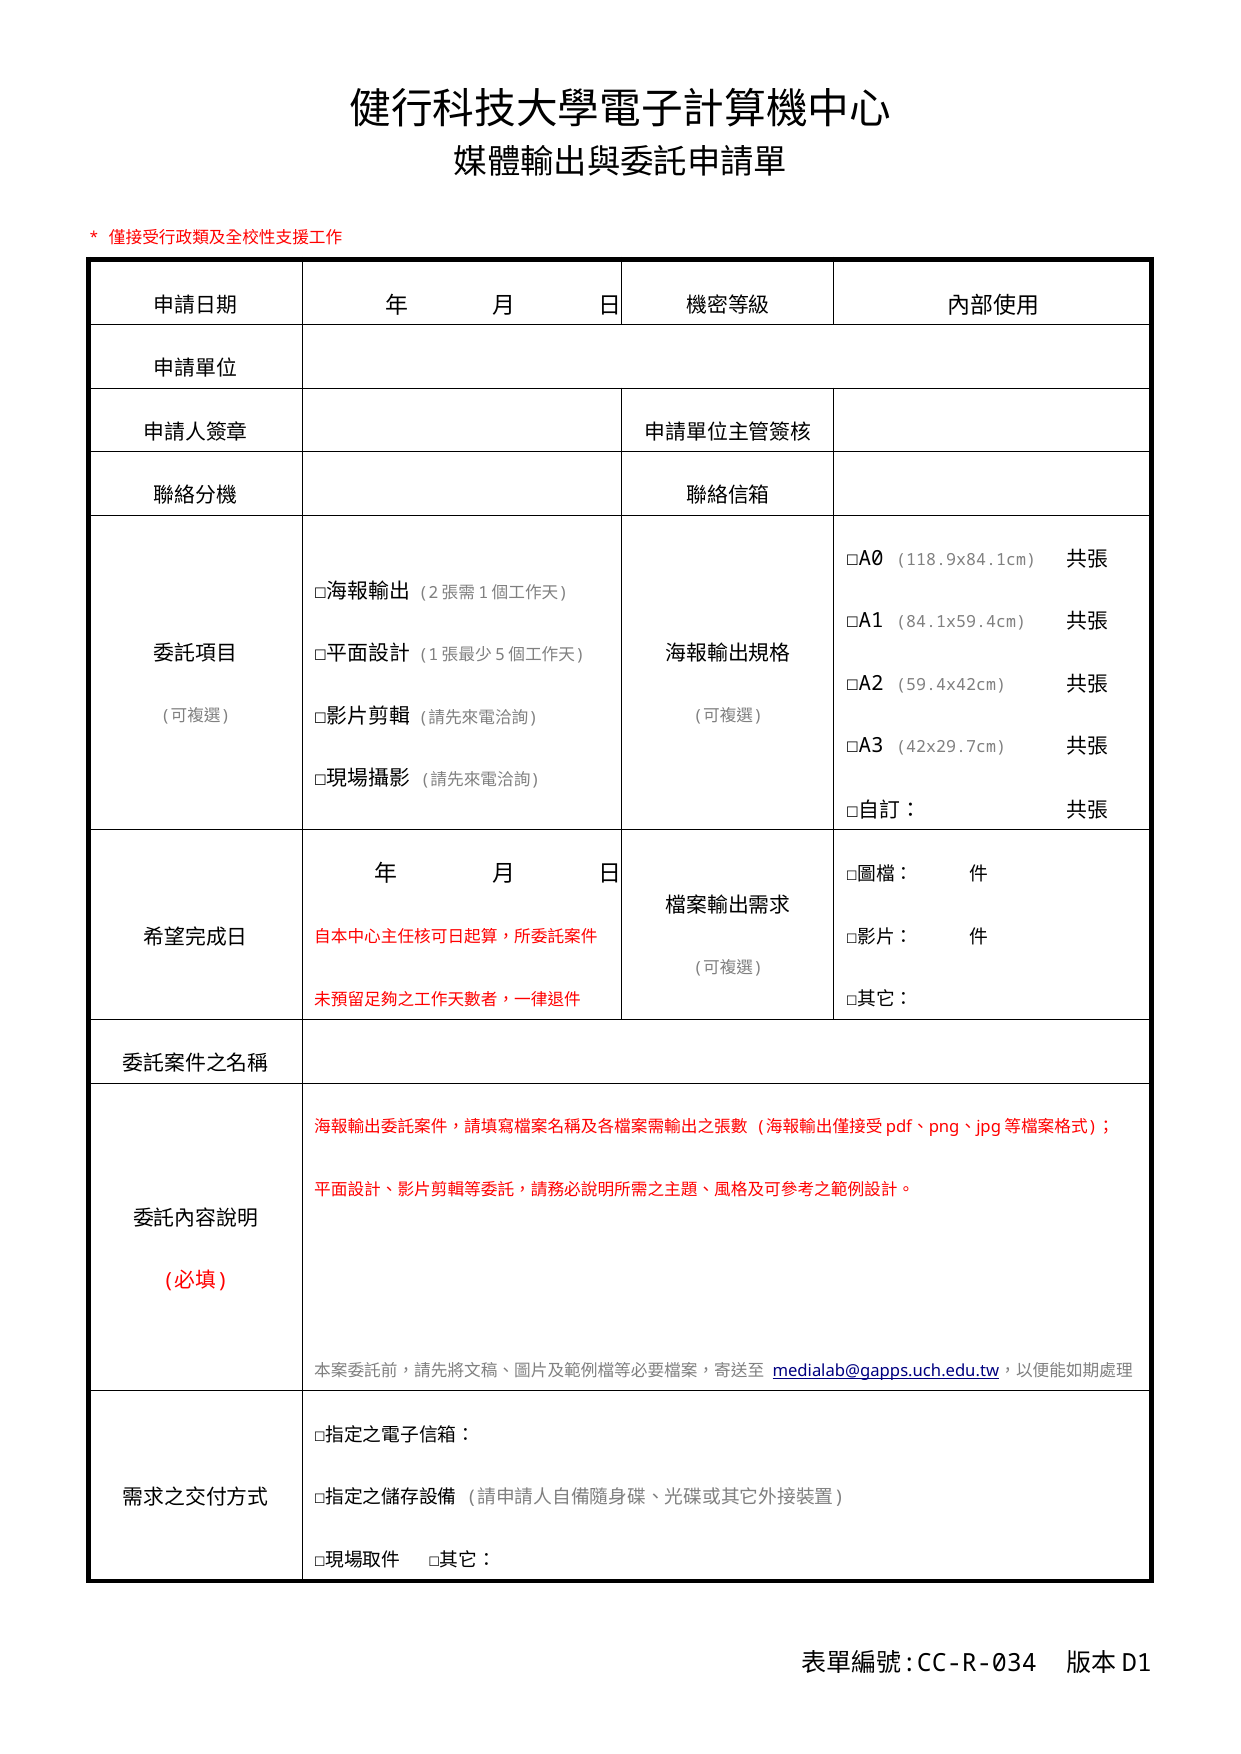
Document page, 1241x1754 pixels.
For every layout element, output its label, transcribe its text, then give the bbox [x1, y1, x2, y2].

table_cell [303, 325, 1149, 388]
table_cell ☐自訂： [834, 766, 1066, 829]
table_cell 本案委託前，請先將文稿、圖片及範例檔等必要檔案，寄送至 medialab@gapps.uch.edu.tw，以便能如期處理 [303, 1327, 1149, 1390]
table_cell ☐A0 (118.9x84.1cm) ☐A1 (84.1x59.4cm) ☐A2 (59.4x42cm) ☐A3 (42x29.7cm) [834, 516, 1066, 766]
table_cell 共張 [1066, 766, 1149, 829]
table_cell 年 [303, 830, 408, 893]
table_cell [303, 1020, 1149, 1082]
table_header 申請日期 [91, 262, 302, 324]
table_cell [834, 389, 1149, 451]
table_cell 申請單位主管簽核 [622, 389, 833, 451]
table_header 機密等級 [622, 262, 833, 324]
table_cell 聯絡信箱 [622, 452, 833, 515]
table_cell 檔案輸出需求 (可複選) [622, 830, 833, 1019]
table_cell 聯絡分機 [91, 452, 302, 515]
table_header 月 [409, 262, 515, 324]
table_cell 共張 共張 共張 共張 [1066, 516, 1149, 766]
table_cell 海報輸出委託案件，請填寫檔案名稱及各檔案需輸出之張數 (海報輸出僅接受pdf、png、jpg等檔案格式)； 平面設計、影片剪輯等委託，請務必說明所需之主題、風格及可參考之範例設計。 [303, 1084, 1149, 1208]
table_cell [303, 452, 621, 515]
table_header 日 [515, 262, 621, 324]
table_header 年 [303, 262, 408, 324]
table_cell 委託項目 (可複選) [91, 516, 302, 829]
table_cell [303, 389, 621, 451]
text * 僅接受行政類及全校性支援工作 [89, 194, 1152, 257]
table_cell 申請人簽章 [91, 389, 302, 451]
table_cell ☐指定之電子信箱： ☐指定之儲存設備 (請申請人自備隨身碟、光碟或其它外接裝置) ☐現場取件 ☐其它： [303, 1391, 1149, 1579]
table_cell 自本中心主任核可日起算，所委託案件未預留足夠之工作天數者，一律退件 [303, 893, 621, 1019]
table_cell 月 [409, 830, 515, 893]
table_cell 日 [515, 830, 621, 893]
table_cell ☐海報輸出 (2張需1個工作天) ☐平面設計 (1張最少5個工作天) ☐影片剪輯 (請先來電洽詢) ☐現場攝影 (請先來電洽詢) [303, 516, 621, 829]
table_cell 需求之交付方式 [91, 1391, 302, 1579]
table_cell 希望完成日 [91, 830, 302, 1019]
table_header 內部使用 [834, 262, 1149, 324]
table_cell 申請單位 [91, 325, 302, 388]
table_cell 委託內容說明 (必填) [91, 1084, 302, 1390]
table_cell [303, 1209, 1149, 1327]
table_cell 委託案件之名稱 [91, 1020, 302, 1082]
table_cell ☐圖檔： 件 ☐影片： 件 ☐其它： [834, 830, 1149, 1019]
table_cell [834, 452, 1149, 515]
table_cell 海報輸出規格 (可複選) [622, 516, 833, 829]
